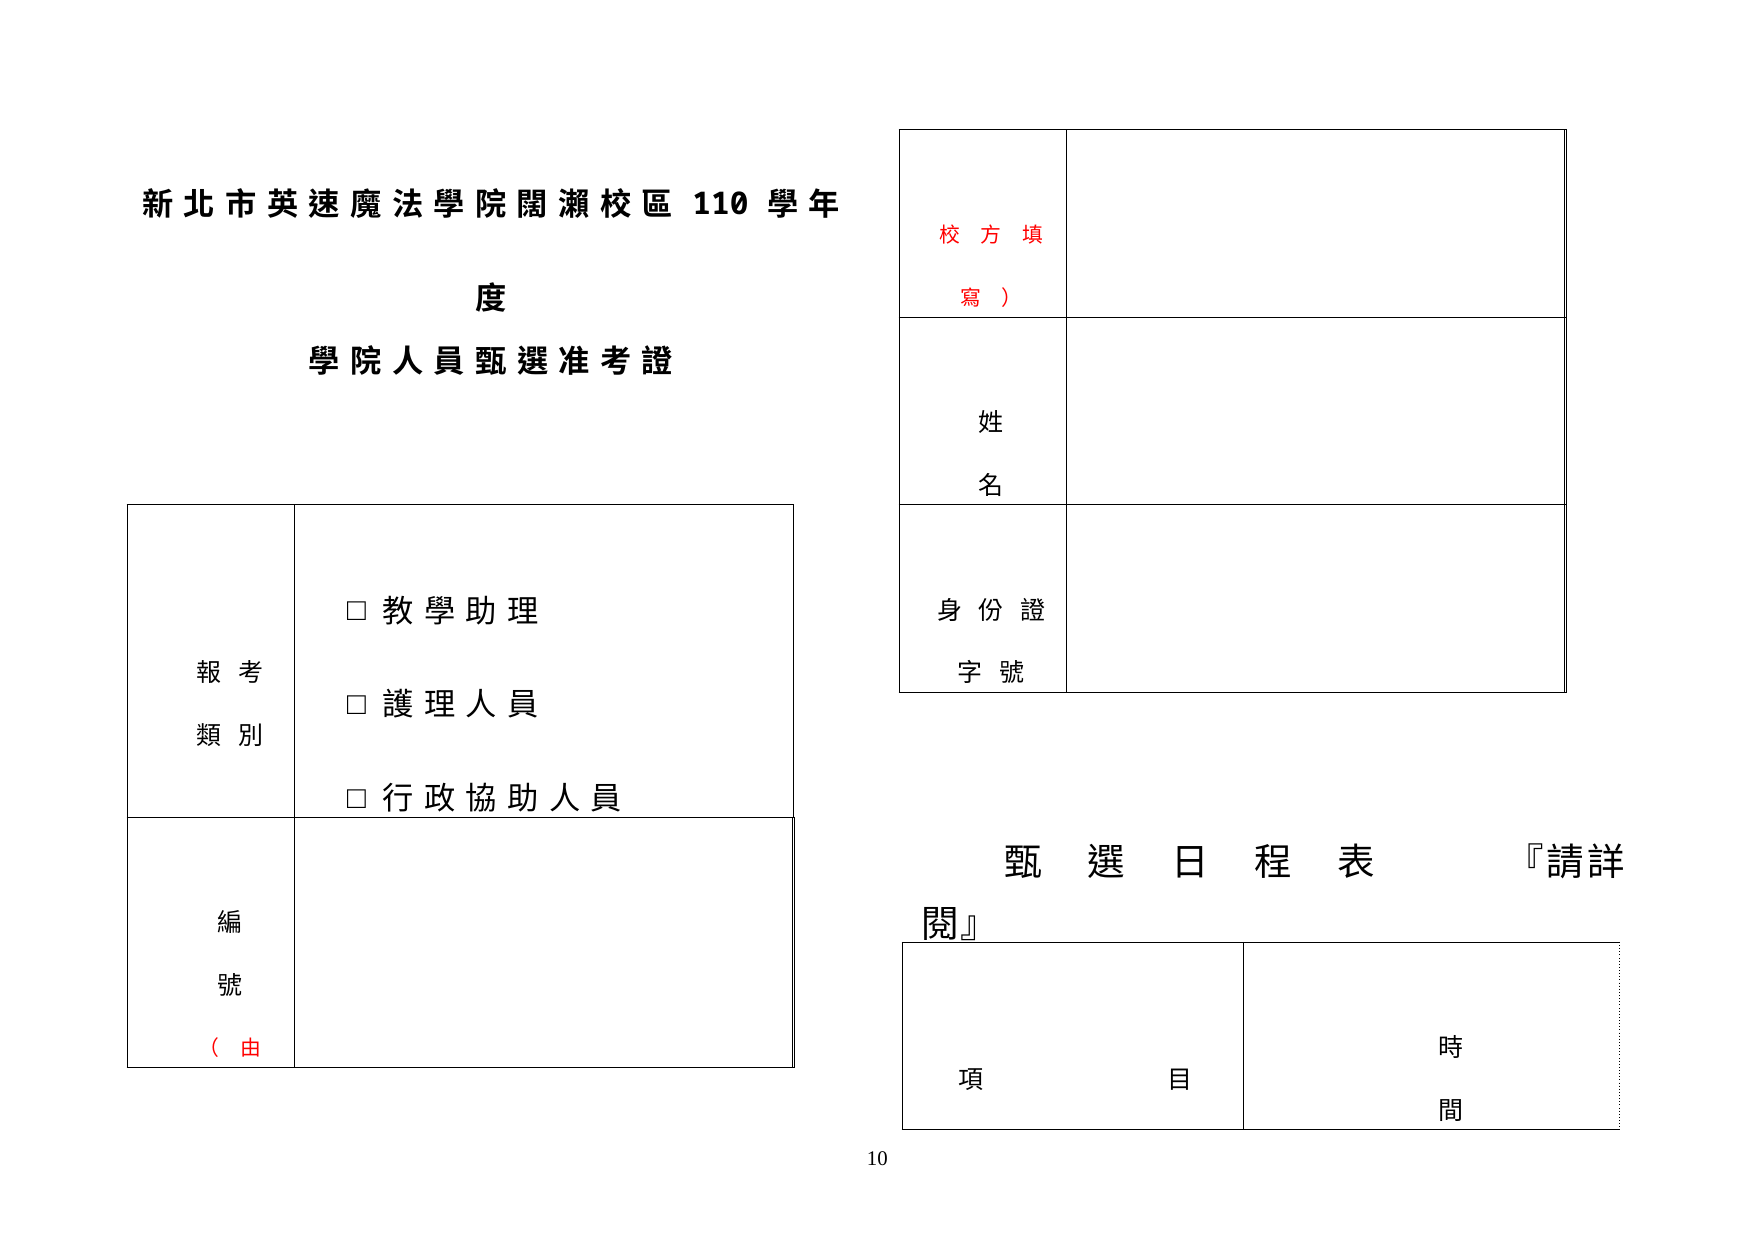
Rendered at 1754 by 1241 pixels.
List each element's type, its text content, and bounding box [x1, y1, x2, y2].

table_cell 編 號 （由 [128, 818, 294, 1067]
text 學院人員甄選准考證 [127, 317, 855, 379]
table_header 時 間 [1244, 943, 1619, 1129]
table_cell 姓 名 [900, 318, 1066, 504]
table_cell [1067, 505, 1564, 692]
table_cell 校方填寫） [900, 130, 1066, 317]
table_cell [1067, 130, 1564, 317]
table_header □教學助理 □護理人員 □行政協助人員 [295, 505, 793, 817]
table_header 項 目 [903, 943, 1243, 1129]
table_header 報考類別 [128, 505, 294, 817]
text 新北市英速魔法學院闊瀨校區110學年度 [127, 129, 855, 317]
table_cell 身份證字號 [900, 505, 1066, 692]
table_header 甄 選 日 程 表 『請詳閱』 [899, 817, 1653, 1129]
table_cell [1067, 318, 1564, 504]
table_cell [295, 818, 792, 1067]
